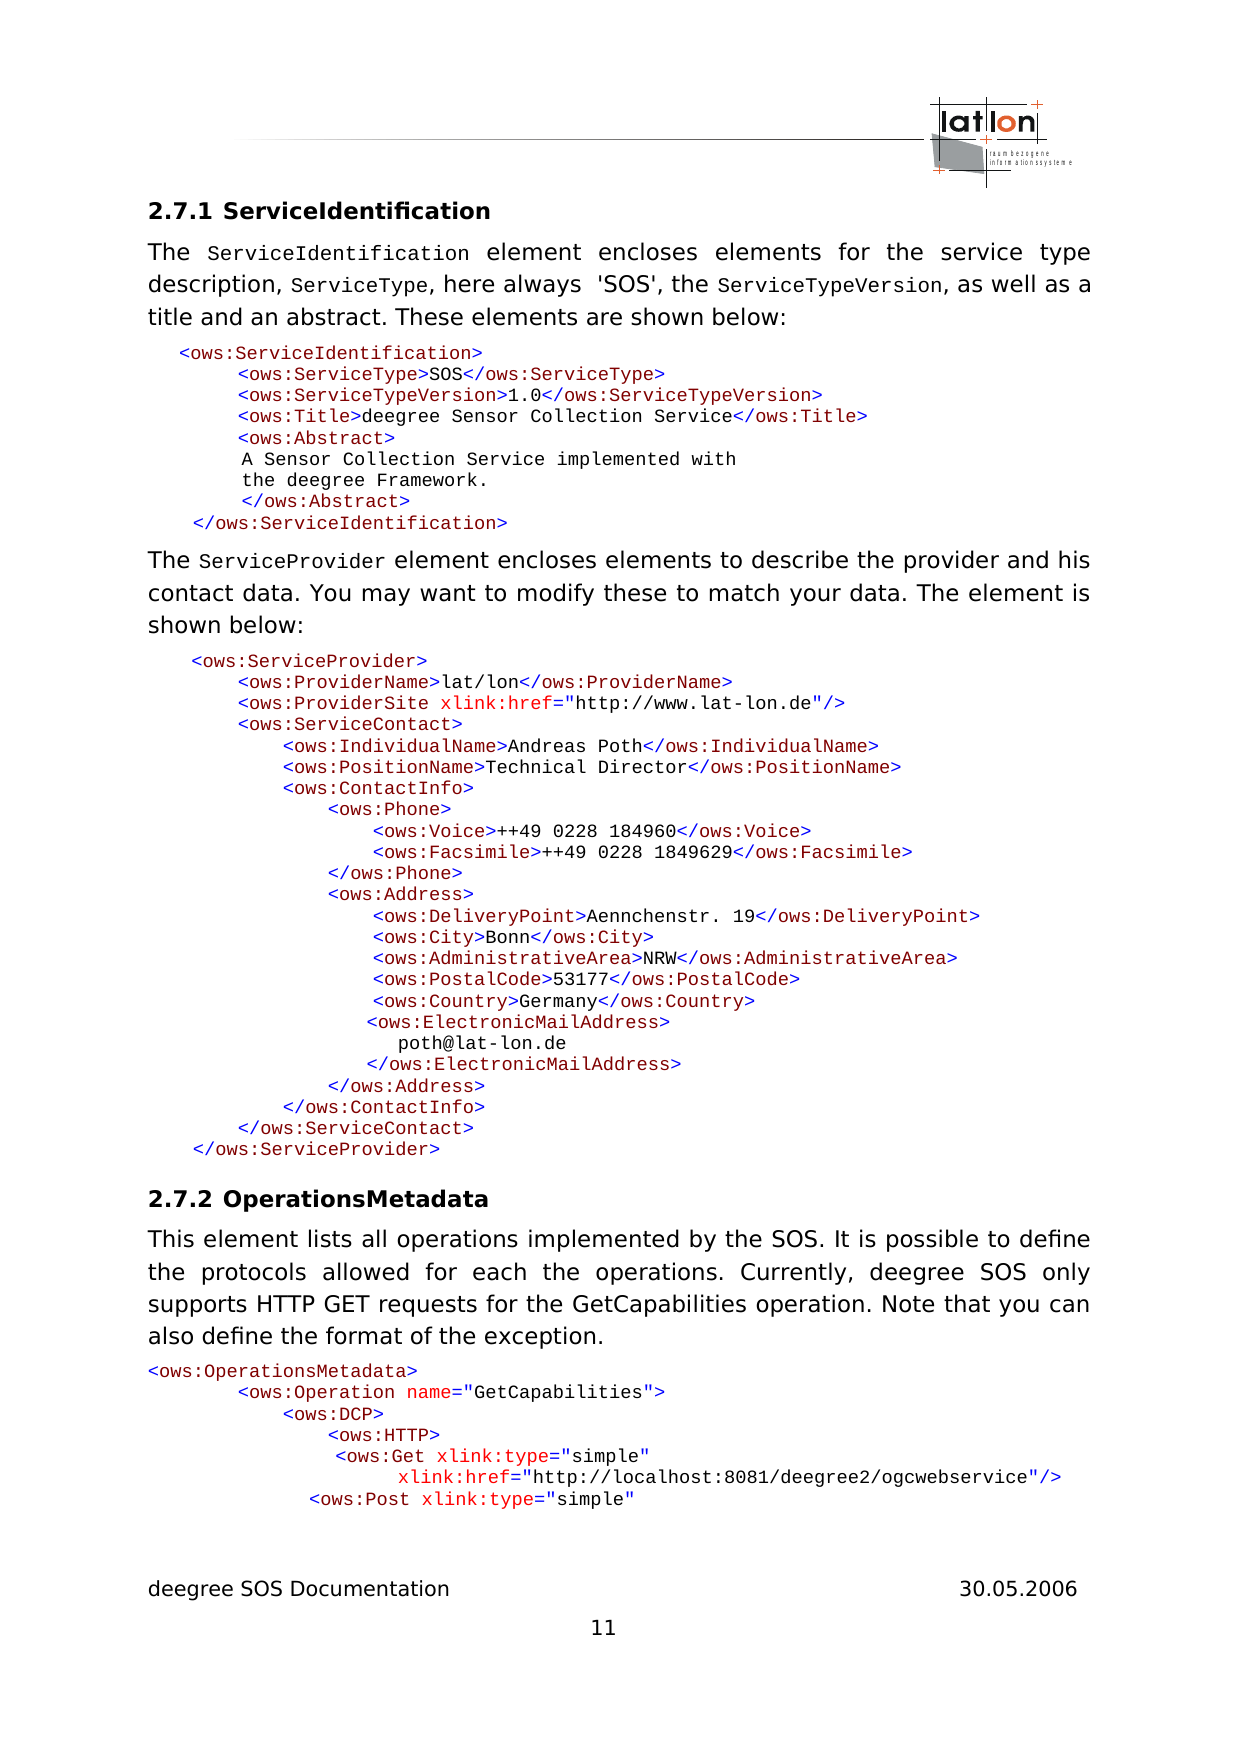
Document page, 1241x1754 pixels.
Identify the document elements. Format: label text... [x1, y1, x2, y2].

text <ows:ServiceType>SOS</ows:ServiceType> [148, 365, 1092, 386]
text <ows:Country>Germany</ows:Country> [148, 991, 1092, 1013]
text </ows:ServiceIdentification> [148, 513, 1092, 535]
text </ows:ElectronicMailAddress> [148, 1055, 1092, 1076]
text <ows:DCP> [148, 1404, 1092, 1426]
text <ows:Facsimile>++49 0228 1849629</ows:Facsimile> [148, 843, 1092, 864]
text <ows:ElectronicMailAddress> [148, 1013, 1092, 1034]
text <ows:City>Bonn</ows:City> [148, 928, 1092, 949]
text The ServiceIdentification element encloses elements for the service type description, ServiceType, here always 'SOS', the ServiceTypeVersion, as well as a title and an abstract. These elements are shown below: [148, 239, 1092, 331]
text the deegree Framework. [148, 471, 1092, 492]
text <ows:ContactInfo> [148, 779, 1092, 800]
text <ows:PositionName>Technical Director</ows:PositionName> [148, 758, 1092, 779]
text </ows:Abstract> [148, 492, 1092, 513]
text xlink:href="http://localhost:8081/deegree2/ogcwebservice"/> [148, 1468, 1092, 1489]
text </ows:ContactInfo> [148, 1098, 1092, 1119]
text The ServiceProvider element encloses elements to describe the provider and his contact data. You may want to modify these to match your data. The element is shown below: [148, 547, 1092, 639]
text <ows:Get xlink:type="simple" [148, 1447, 1092, 1468]
subtitle ServiceIdentification [148, 198, 1092, 225]
text <ows:OperationsMetadata> [148, 1362, 1092, 1383]
text <ows:Operation name="GetCapabilities"> [148, 1383, 1092, 1404]
text </ows:ServiceProvider> [148, 1140, 1092, 1161]
text <ows:Title>deegree Sensor Collection Service</ows:Title> [148, 407, 1092, 428]
text A Sensor Collection Service implemented with [148, 450, 1092, 471]
text <ows:PostalCode>53177</ows:PostalCode> [148, 970, 1092, 991]
text <ows:Abstract> [148, 428, 1092, 450]
text <ows:ProviderName>lat/lon</ows:ProviderName> [148, 673, 1092, 694]
text <ows:ServiceTypeVersion>1.0</ows:ServiceTypeVersion> [148, 386, 1092, 407]
text <ows:AdministrativeArea>NRW</ows:AdministrativeArea> [148, 949, 1092, 970]
text <ows:Post xlink:type="simple" [148, 1489, 1092, 1511]
text <ows:ServiceContact> [148, 715, 1092, 736]
text <ows:HTTP> [148, 1426, 1092, 1447]
text </ows:Phone> [148, 864, 1092, 885]
text <ows:IndividualName>Andreas Poth</ows:IndividualName> [148, 736, 1092, 758]
text poth@lat-lon.de [148, 1034, 1092, 1055]
text <ows:Address> [148, 885, 1092, 906]
text <ows:Voice>++49 0228 184960</ows:Voice> [148, 821, 1092, 843]
subtitle OperationsMetadata [148, 1186, 1092, 1213]
text This element lists all operations implemented by the SOS. It is possible to define the protocols allowed for each the operations. Currently, deegree SOS only supports HTTP GET requests for the GetCapabilities operation. Note that you can also define the format of the exception. [148, 1227, 1092, 1349]
text <ows:ServiceIdentification> [148, 343, 1092, 365]
text </ows:ServiceContact> [148, 1119, 1092, 1140]
text <ows:Phone> [148, 800, 1092, 821]
text <ows:DeliveryPoint>Aennchenstr. 19</ows:DeliveryPoint> [148, 906, 1092, 928]
text <ows:ProviderSite xlink:href="http://www.lat-lon.de"/> [148, 694, 1092, 715]
text <ows:ServiceProvider> [148, 651, 1092, 673]
text </ows:Address> [148, 1076, 1092, 1098]
